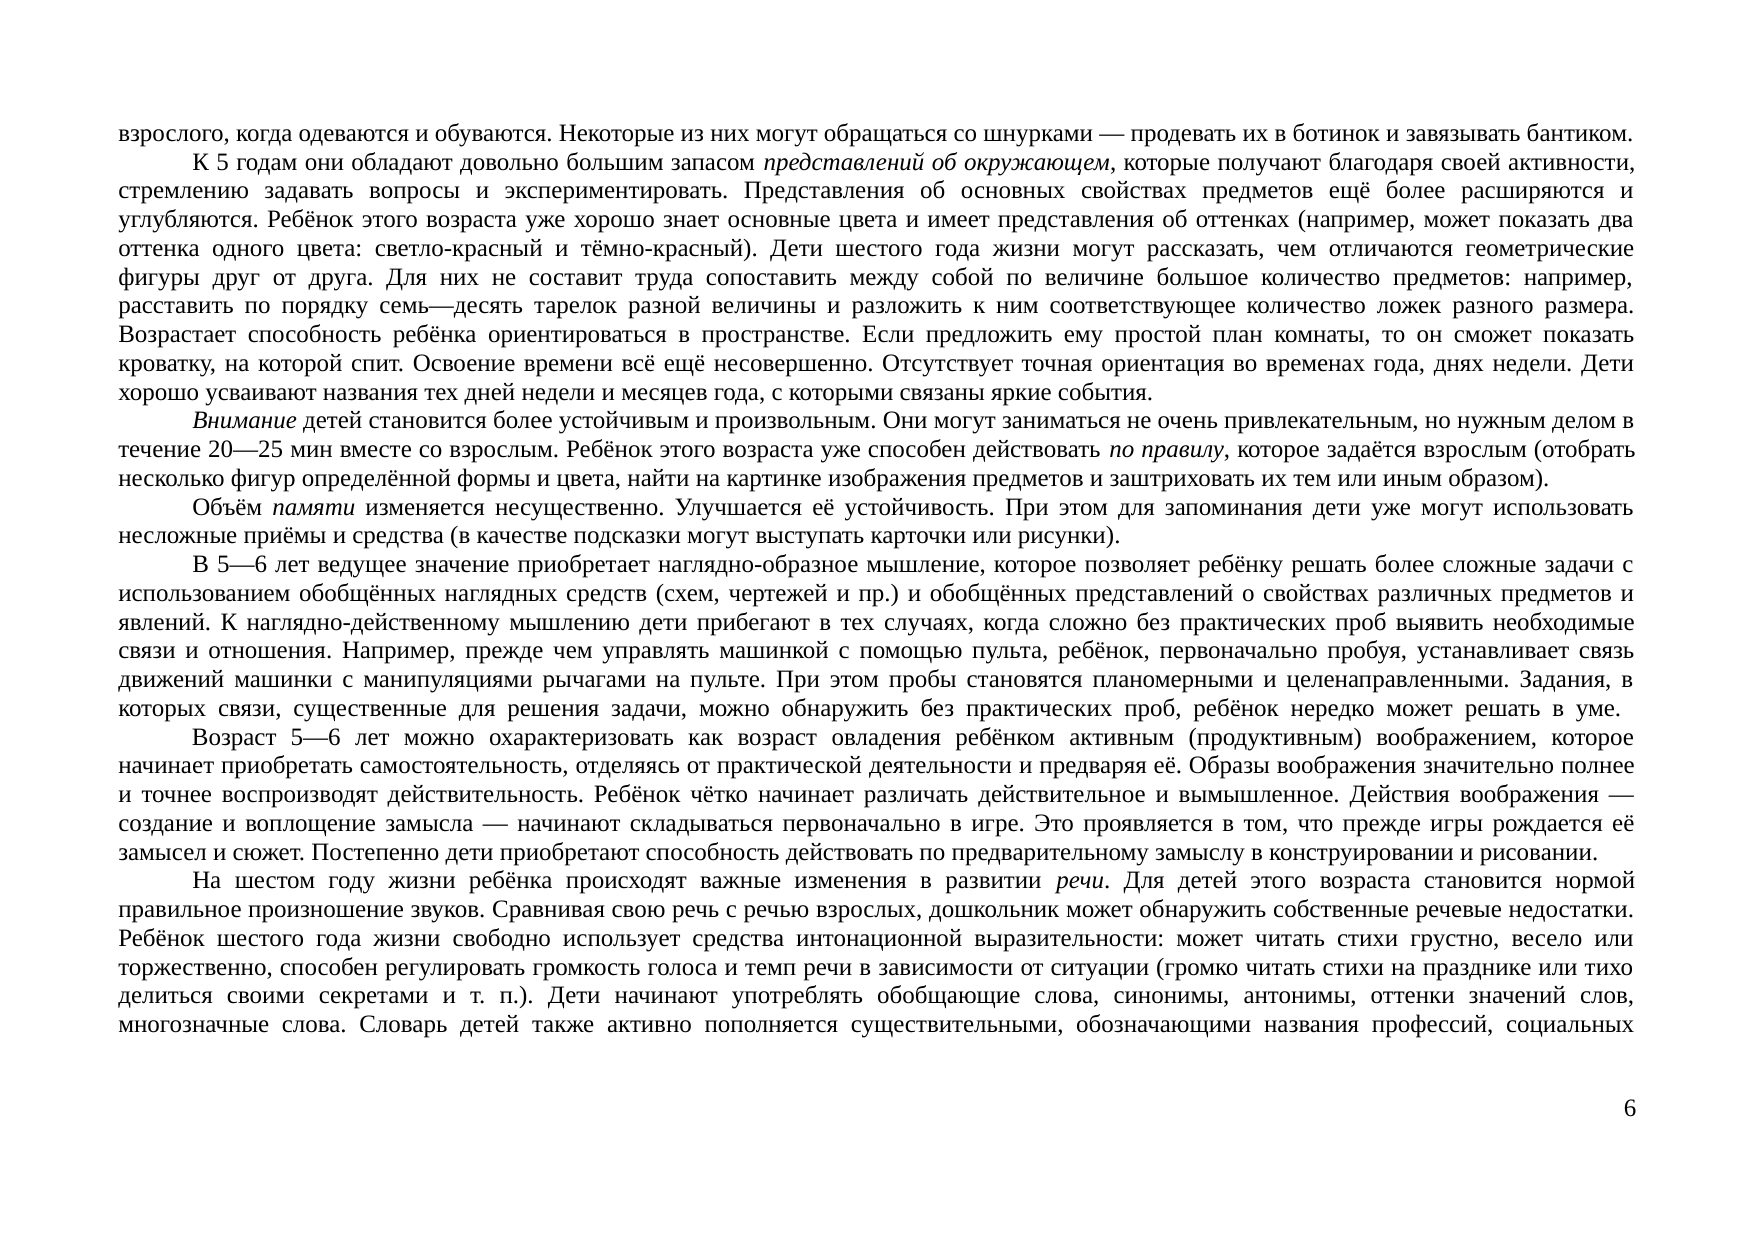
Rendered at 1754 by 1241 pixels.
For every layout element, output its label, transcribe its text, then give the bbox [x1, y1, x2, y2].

text К 5 годам они обладают довольно большим запасом представлений об окружающем, которые получают благодаря своей активности, стремлению задавать вопросы и экспериментировать. Представления об основных свойствах предметов ещё более расширяются и углубляются. Ребёнок этого возраста уже хорошо знает основные цвета и имеет представления об оттенках (например, может показать два оттенка одного цвета: светло-красный и тёмно-красный). Дети шестого года жизни могут рассказать, чем отличаются геометрические фигуры друг от друга. Для них не составит труда сопоставить между собой по величине большое количество предметов: например, расставить по порядку семь—десять тарелок разной величины и разложить к ним соответствующее количество ложек разного размера. Возрастает способность ребёнка ориентироваться в пространстве. Если предложить ему простой план комнаты, то он сможет показать кроватку, на которой спит. Освоение времени всё ещё несовершенно. Отсутствует точная ориентация во временах года, днях недели. Дети хорошо усваивают названия тех дней недели и месяцев года, с которыми связаны яркие события. [118, 147, 1636, 406]
text На шестом году жизни ребёнка происходят важные изменения в развитии речи. Для детей этого возраста становится нормой правильное произношение звуков. Сравнивая свою речь с речью взрослых, дошкольник может обнаружить собственные речевые недостатки. Ребёнок шестого года жизни свободно использует средства интонационной выразительности: может читать стихи грустно, весело или торжественно, способен регулировать громкость голоса и темп речи в зависимости от ситуации (громко читать стихи на празднике или тихо делиться своими секретами и т. п.). Дети начинают употреблять обобщающие слова, синонимы, антонимы, оттенки значений слов, многозначные слова. Словарь детей также активно пополняется существительными, обозначающими названия профессий, социальных [118, 866, 1636, 1038]
text В 5—6 лет ведущее значение приобретает наглядно-образное мышление, которое позволяет ребёнку решать более сложные задачи с использованием обобщённых наглядных средств (схем, чертежей и пр.) и обобщённых представлений о свойствах различных предметов и явлений. К наглядно-действенному мышлению дети прибегают в тех случаях, когда сложно без практических проб выявить необходимые связи и отношения. Например, прежде чем управлять машинкой с помощью пульта, ребёнок, первоначально пробуя, устанавливает связь движений машинки с манипуляциями рычагами на пульте. При этом пробы становятся планомерными и целенаправленными. Задания, в которых связи, существенные для решения задачи, можно обнаружить без практических проб, ребёнок нередко может решать в уме. Возраст 5—6 лет можно охарактеризовать как возраст овладения ребёнком активным (продуктивным) воображением, которое начинает приобретать самостоятельность, отделяясь от практической деятельности и предваряя её. Образы воображения значительно полнее и точнее воспроизводят действительность. Ребёнок чётко начинает различать действительное и вымышленное. Действия воображения — создание и воплощение замысла — начинают складываться первоначально в игре. Это проявляется в том, что прежде игры рождается её замысел и сюжет. Постепенно дети приобретают способность действовать по предварительному замыслу в конструировании и рисовании. [118, 549, 1636, 866]
text взрослого, когда одеваются и обуваются. Некоторые из них могут обращаться со шнурками — продевать их в ботинок и завязывать бантиком. [118, 118, 1636, 147]
text Объём памяти изменяется несущественно. Улучшается её устойчивость. При этом для запоминания дети уже могут использовать несложные приёмы и средства (в качестве подсказки могут выступать карточки или рисунки). [118, 492, 1636, 549]
text Внимание детей становится более устойчивым и произвольным. Они могут заниматься не очень привлекательным, но нужным делом в течение 20—25 мин вместе со взрослым. Ребёнок этого возраста уже способен действовать по правилу, которое задаётся взрослым (отобрать несколько фигур определённой формы и цвета, найти на картинке изображения предметов и заштриховать их тем или иным образом). [118, 406, 1636, 492]
